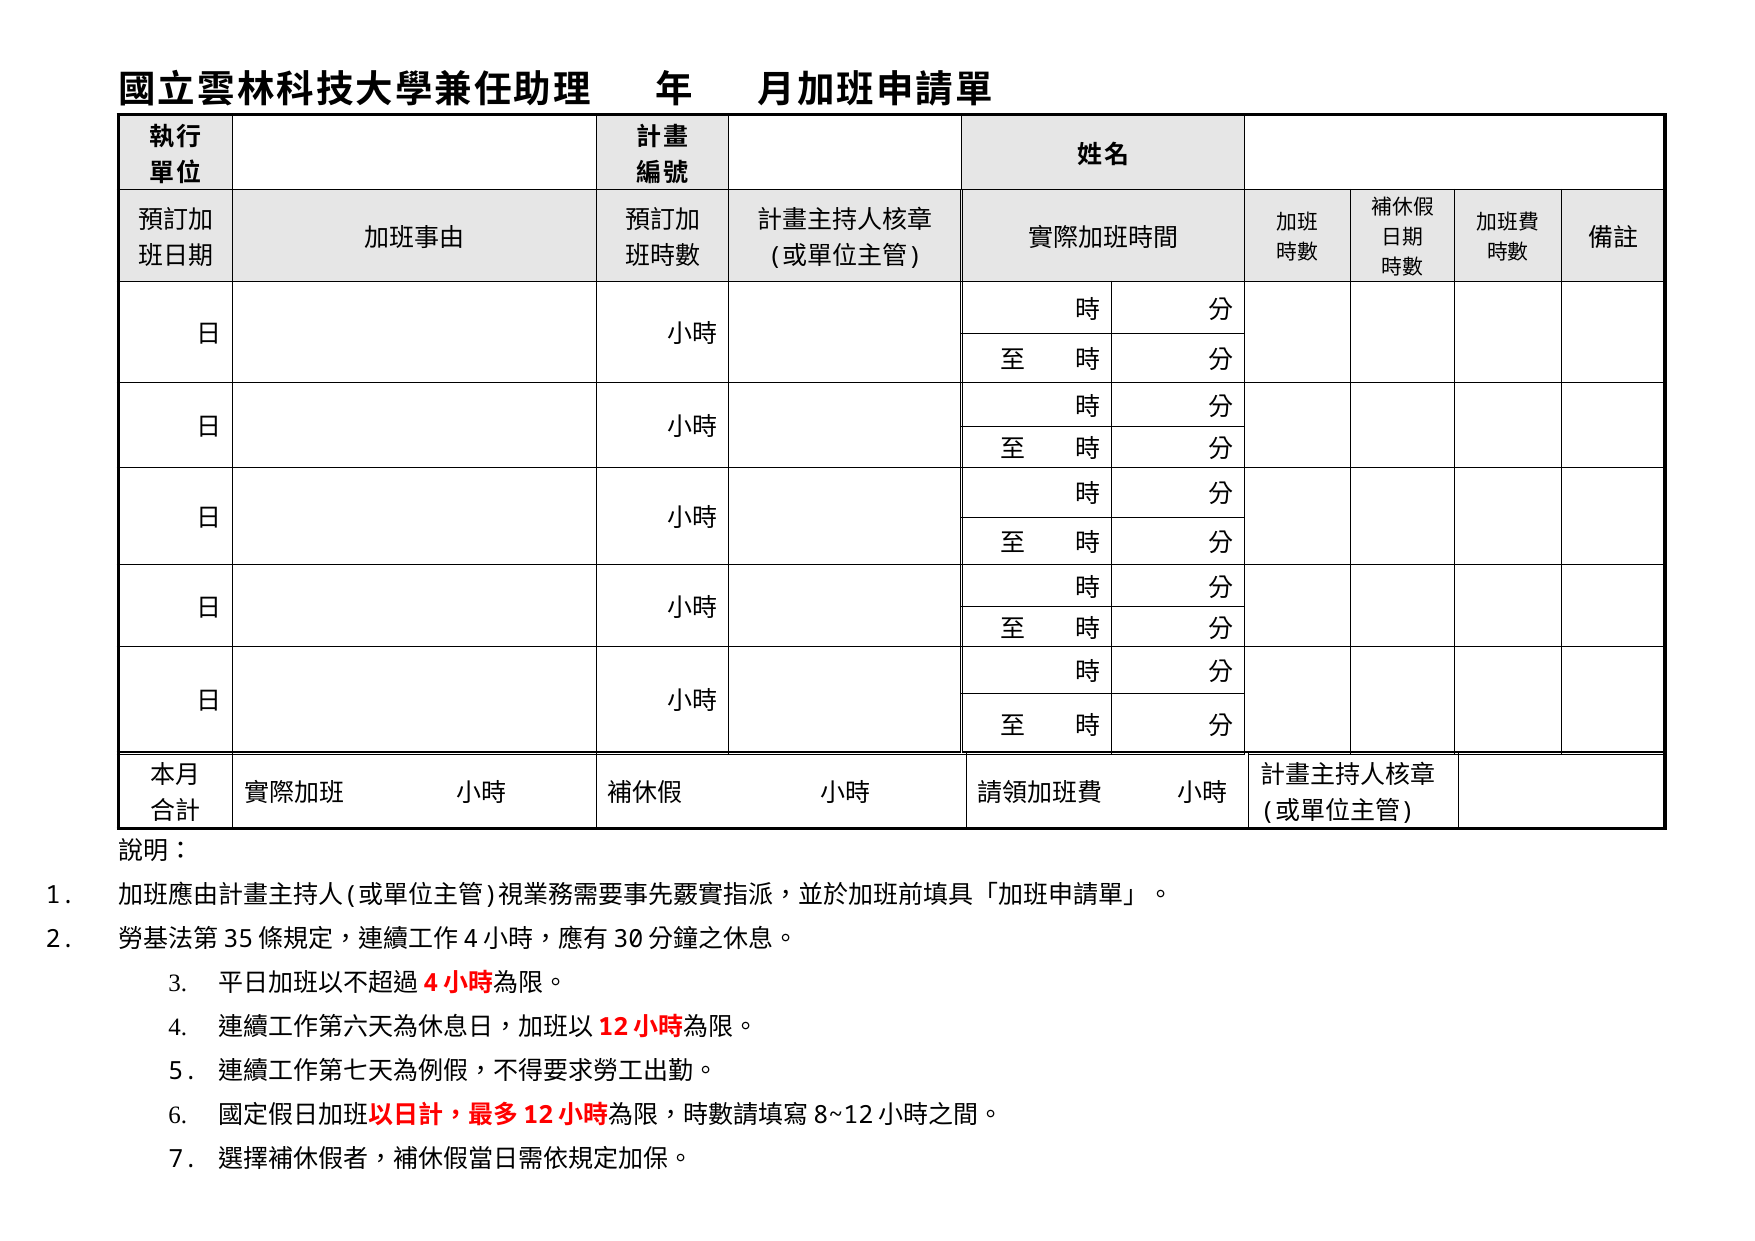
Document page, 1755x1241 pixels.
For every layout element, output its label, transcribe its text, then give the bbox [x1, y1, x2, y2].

table_cell [1245, 282, 1350, 382]
table_cell 小時 [597, 282, 728, 382]
table_cell 日 [120, 282, 232, 382]
table_cell 時 [963, 282, 1111, 333]
table_cell [1562, 282, 1663, 382]
table_cell 日 [120, 565, 232, 646]
table_cell 補休假 小時 [597, 755, 966, 827]
table_cell [233, 468, 596, 564]
table_cell [1562, 565, 1663, 646]
table_cell 補休假日期 時數 [1351, 190, 1454, 281]
table_cell 加班 時數 [1245, 190, 1350, 281]
table_header [233, 116, 596, 189]
table_cell [1245, 468, 1350, 564]
table_cell [233, 565, 596, 646]
table_cell 時 [963, 468, 1111, 517]
table_cell [233, 647, 596, 751]
list 平日加班以不超過4小時為限。 [168, 962, 1636, 998]
table_cell 備註 [1562, 190, 1663, 281]
table_cell 至 時 [963, 427, 1111, 467]
table_cell [1455, 565, 1561, 646]
list 連續工作第六天為休息日，加班以12小時為限。 [168, 1006, 1636, 1043]
table_cell 分 [1112, 427, 1244, 467]
table_cell 小時 [597, 565, 728, 646]
table_cell [1455, 468, 1561, 564]
table_cell 分 [1112, 565, 1244, 606]
list 選擇補休假者，補休假當日需依規定加保。 [168, 1138, 1636, 1175]
table_cell 分 [1112, 468, 1244, 517]
table_cell [729, 565, 960, 646]
table_cell 小時 [597, 468, 728, 564]
table_cell 日 [120, 383, 232, 467]
list 連續工作第七天為例假，不得要求勞工出勤。 [168, 1050, 1636, 1087]
table_cell [1351, 565, 1454, 646]
table_cell 時 [963, 565, 1111, 606]
table_cell 本月 合計 [120, 755, 232, 827]
table_cell 小時 [597, 647, 728, 751]
list 勞基法第35條規定，連續工作4小時，應有30分鐘之休息。 [45, 918, 1636, 954]
table_cell 分 [1112, 518, 1244, 564]
table_cell [1351, 647, 1454, 751]
table_cell [729, 647, 960, 751]
list 國定假日加班以日計，最多12小時為限，時數請填寫8~12小時之間。 [168, 1094, 1636, 1131]
table_cell 加班事由 [233, 190, 596, 281]
table_cell 分 [1112, 607, 1244, 646]
list 加班應由計畫主持人(或單位主管)視業務需要事先覈實指派，並於加班前填具「加班申請單」。 [45, 874, 1636, 910]
table_cell 至 時 [963, 518, 1111, 564]
table_header 姓名 [962, 116, 1244, 189]
table_cell [1245, 383, 1350, 467]
table_cell 預訂加 班時數 [597, 190, 728, 281]
table_cell 實際加班時間 [963, 190, 1244, 281]
table_cell [1351, 468, 1454, 564]
table_cell 分 [1112, 334, 1244, 382]
table_cell 分 [1112, 694, 1244, 751]
table_cell 日 [120, 647, 232, 751]
table_cell [233, 383, 596, 467]
table_cell [1459, 755, 1663, 827]
table_cell 至 時 [963, 694, 1111, 751]
table_cell 實際加班 小時 [233, 755, 596, 827]
table_header 執行 單位 [120, 116, 232, 189]
table_header [729, 116, 961, 189]
table_cell [1245, 565, 1350, 646]
table_cell [1455, 282, 1561, 382]
table_cell 分 [1112, 282, 1244, 333]
table_cell 加班費 時數 [1455, 190, 1561, 281]
table_cell [1455, 647, 1561, 751]
table_cell [1562, 383, 1663, 467]
table_cell [1455, 383, 1561, 467]
text 說明： [118, 830, 1636, 866]
table_cell 計畫主持人核章 (或單位主管) [1249, 755, 1458, 827]
table_cell [729, 383, 960, 467]
table_cell [233, 282, 596, 382]
table_cell 分 [1112, 383, 1244, 426]
table_cell 預訂加班日期 [120, 190, 232, 281]
table_cell 日 [120, 468, 232, 564]
table_cell 請領加班費 小時 [967, 753, 1248, 827]
table_cell [1351, 383, 1454, 467]
table_cell 計畫主持人核章 (或單位主管) [729, 190, 960, 281]
table_cell 時 [963, 647, 1111, 693]
table_cell [729, 468, 960, 564]
table_header [1245, 116, 1663, 189]
table_cell [1351, 282, 1454, 382]
text 國立雲林科技大學兼任助理 年 月加班申請單 [118, 59, 1636, 113]
table_header 計畫 編號 [597, 116, 728, 189]
table_cell [729, 282, 960, 382]
table_cell 小時 [597, 383, 728, 467]
table_cell 至 時 [963, 334, 1111, 382]
table_cell [1562, 468, 1663, 564]
table_cell 至 時 [963, 607, 1111, 646]
table_cell 分 [1112, 647, 1244, 693]
table_cell [1562, 647, 1663, 751]
table_cell [1245, 647, 1350, 751]
table_cell 時 [963, 383, 1111, 426]
